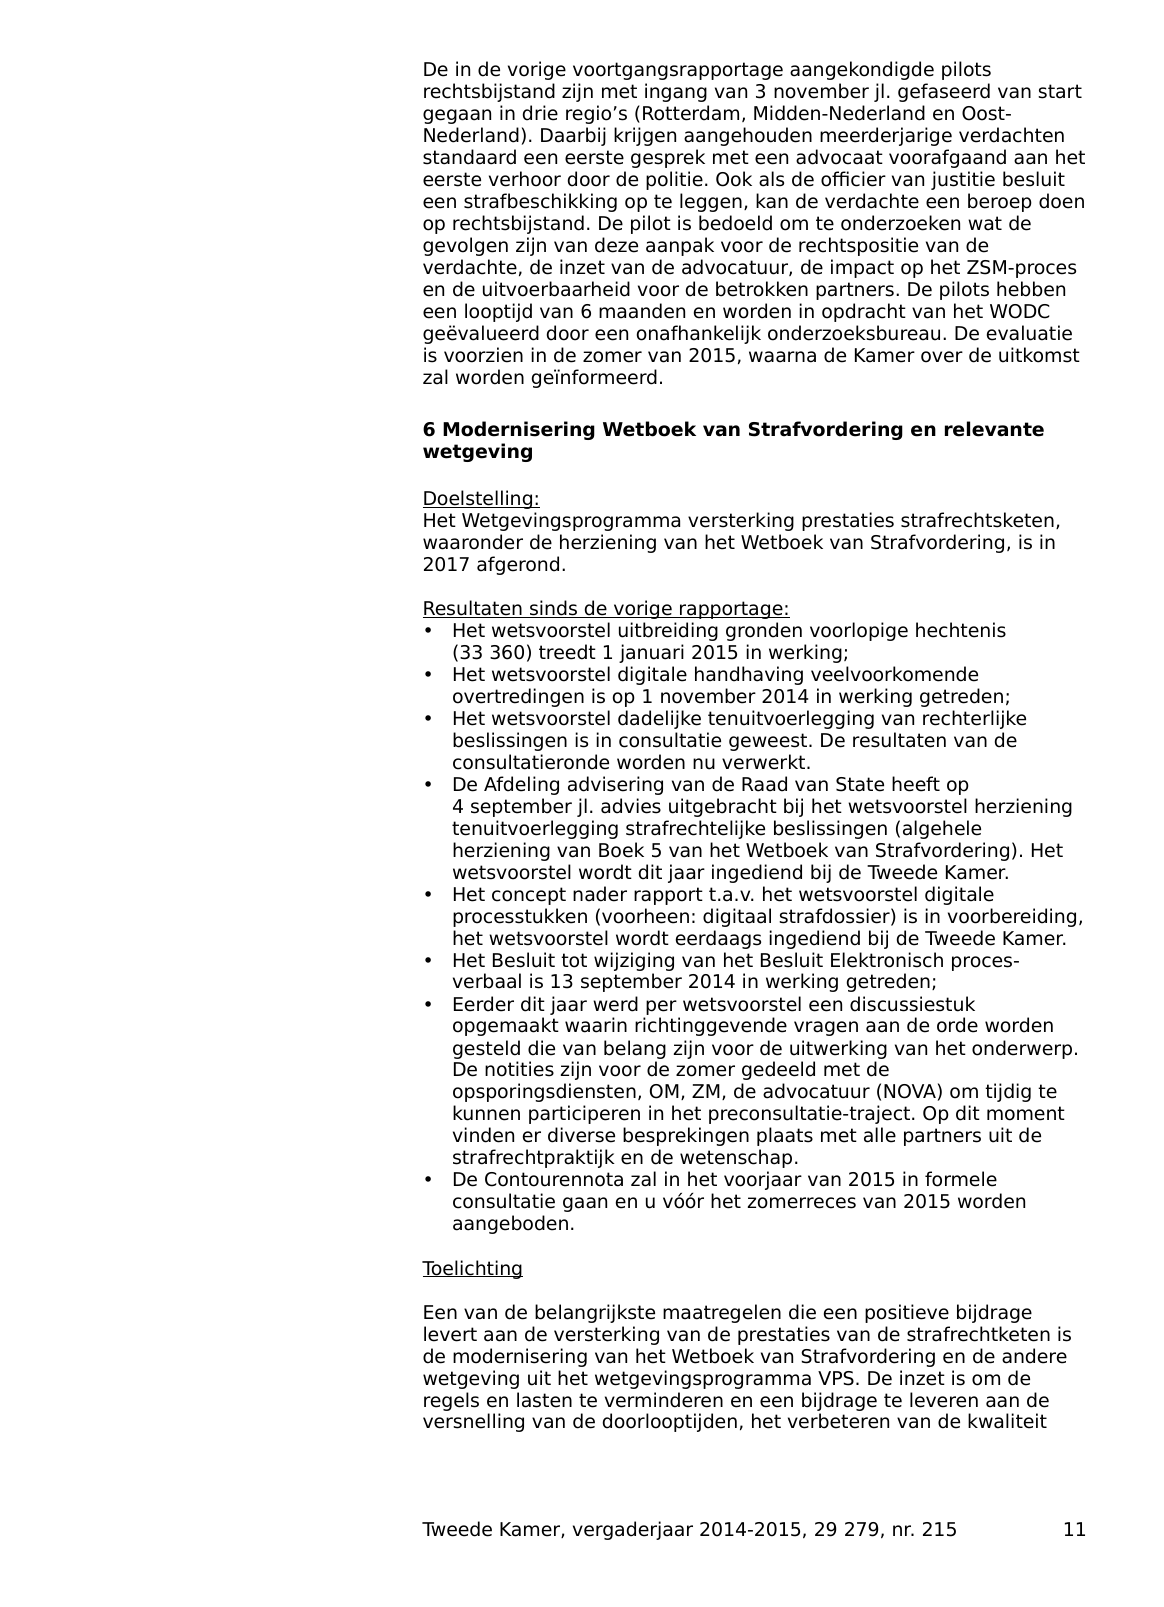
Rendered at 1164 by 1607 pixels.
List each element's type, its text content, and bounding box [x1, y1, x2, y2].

text De in de vorige voortgangsrapportage aangekondigde pilots rechtsbijstand zijn met ingang van 3 november jl. gefaseerd van start gegaan in drie regio’s (Rotterdam, Midden-Nederland en Oost-Nederland). Daarbij krijgen aangehouden meerderjarige verdachten standaard een eerste gesprek met een advocaat voorafgaand aan het eerste verhoor door de politie. Ook als de officier van justitie besluit een strafbeschikking op te leggen, kan de verdachte een beroep doen op rechtsbijstand. De pilot is bedoeld om te onderzoeken wat de gevolgen zijn van deze aanpak voor de rechtspositie van de verdachte, de inzet van de advocatuur, de impact op het ZSM-proces en de uitvoerbaarheid voor de betrokken partners. De pilots hebben een looptijd van 6 maanden en worden in opdracht van het WODC geëvalueerd door een onafhankelijk onderzoeksbureau. De evaluatie is voorzien in de zomer van 2015, waarna de Kamer over de uitkomst zal worden geïnformeerd. [422, 59, 1087, 389]
text • Het wetsvoorstel dadelijke tenuitvoerlegging van rechterlijke beslissingen is in consultatie geweest. De resultaten van de consultatieronde worden nu verwerkt. [422, 708, 1087, 774]
text • De Afdeling advisering van de Raad van State heeft op 4 september jl. advies uitgebracht bij het wetsvoorstel herziening tenuitvoerlegging strafrechtelijke beslissingen (algehele herziening van Boek 5 van het Wetboek van Strafvordering). Het wetsvoorstel wordt dit jaar ingediend bij de Tweede Kamer. [422, 774, 1087, 883]
text Het Wetgevingsprogramma versterking prestaties strafrechtsketen, waaronder de herziening van het Wetboek van Strafvordering, is in 2017 afgerond. [422, 510, 1087, 576]
text • Het wetsvoorstel uitbreiding gronden voorlopige hechtenis (33 360) treedt 1 januari 2015 in werking; [422, 620, 1087, 664]
text • De Contourennota zal in het voorjaar van 2015 in formele consultatie gaan en u vóór het zomerreces van 2015 worden aangeboden. [422, 1169, 1087, 1235]
text • Het wetsvoorstel digitale handhaving veelvoorkomende overtredingen is op 1 november 2014 in werking getreden; [422, 664, 1087, 708]
subtitle 6 Modernisering Wetboek van Strafvordering en relevante wetgeving [422, 419, 1087, 463]
text • Het concept nader rapport t.a.v. het wetsvoorstel digitale processtukken (voorheen: digitaal strafdossier) is in voorbereiding, het wetsvoorstel wordt eerdaags ingediend bij de Tweede Kamer. [422, 883, 1087, 949]
text Resultaten sinds de vorige rapportage: [422, 598, 1087, 620]
text • Eerder dit jaar werd per wetsvoorstel een discussiestuk opgemaakt waarin richtinggevende vragen aan de orde worden gesteld die van belang zijn voor de uitwerking van het onderwerp. De notities zijn voor de zomer gedeeld met de opsporingsdiensten, OM, ZM, de advocatuur (NOVA) om tijdig te kunnen participeren in het preconsultatie-traject. Op dit moment vinden er diverse besprekingen plaats met alle partners uit de strafrechtpraktijk en de wetenschap. [422, 993, 1087, 1169]
text • Het Besluit tot wijziging van het Besluit Elektronisch proces-verbaal is 13 september 2014 in werking getreden; [422, 949, 1087, 993]
text Doelstelling: [422, 488, 1087, 510]
subtitle Toelichting [422, 1257, 1087, 1279]
text Een van de belangrijkste maatregelen die een positieve bijdrage levert aan de versterking van de prestaties van de strafrechtketen is de modernisering van het Wetboek van Strafvordering en de andere wetgeving uit het wetgevingsprogramma VPS. De inzet is om de regels en lasten te verminderen en een bijdrage te leveren aan de versnelling van de doorlooptijden, het verbeteren van de kwaliteit [422, 1302, 1087, 1433]
